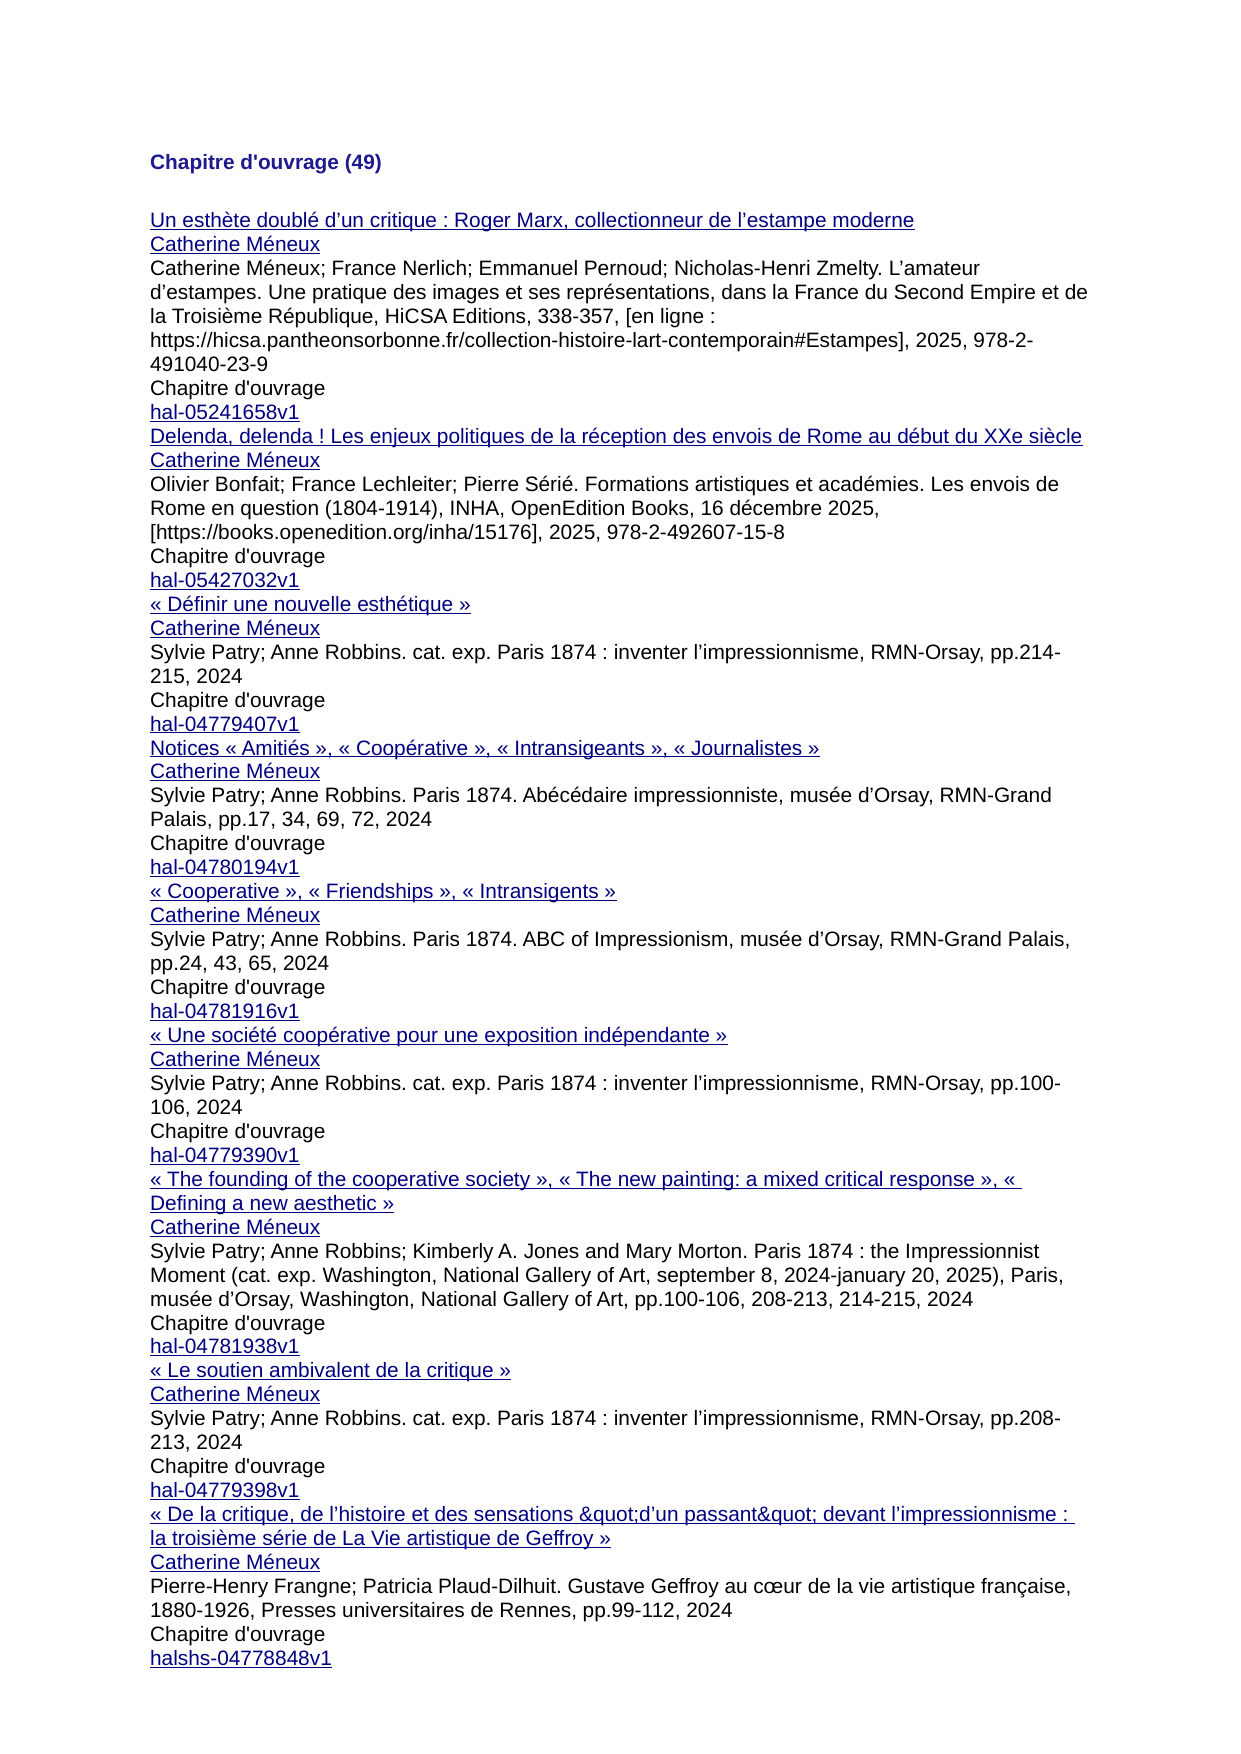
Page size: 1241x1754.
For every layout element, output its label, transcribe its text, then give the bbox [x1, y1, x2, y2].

table_cell Delenda, delenda ! Les enjeux politiques de la réception des envois de Rome au début du XXe siècle Catherine Méneux Olivier Bonfait; France Lechleiter; Pierre Sérié. Formations artistiques et académies. Les envois de Rome en question (1804-1914), INHA, OpenEdition Books, 16 décembre 2025, [https://books.openedition.org/inha/15176], 2025, 978-2-492607-15-8 Chapitre d'ouvrage hal-05427032v1 [150, 424, 1090, 592]
table_cell « Une société coopérative pour une exposition indépendante » Catherine Méneux Sylvie Patry; Anne Robbins. cat. exp. Paris 1874 : inventer l’impressionnisme, RMN-Orsay, pp.100-106, 2024 Chapitre d'ouvrage hal-04779390v1 [150, 1023, 1090, 1167]
table_cell « Le soutien ambivalent de la critique » Catherine Méneux Sylvie Patry; Anne Robbins. cat. exp. Paris 1874 : inventer l’impressionnisme, RMN-Orsay, pp.208-213, 2024 Chapitre d'ouvrage hal-04779398v1 [150, 1358, 1090, 1502]
subtitle Chapitre d'ouvrage (49) [150, 150, 1090, 174]
table_cell « Définir une nouvelle esthétique » Catherine Méneux Sylvie Patry; Anne Robbins. cat. exp. Paris 1874 : inventer l’impressionnisme, RMN-Orsay, pp.214-215, 2024 Chapitre d'ouvrage hal-04779407v1 [150, 592, 1090, 735]
table_cell « Cooperative », « Friendships », « Intransigents » Catherine Méneux Sylvie Patry; Anne Robbins. Paris 1874. ABC of Impressionism, musée d’Orsay, RMN-Grand Palais, pp.24, 43, 65, 2024 Chapitre d'ouvrage hal-04781916v1 [150, 879, 1090, 1023]
table_cell Notices « Amitiés », « Coopérative », « Intransigeants », « Journalistes » Catherine Méneux Sylvie Patry; Anne Robbins. Paris 1874. Abécédaire impressionniste, musée d’Orsay, RMN-Grand Palais, pp.17, 34, 69, 72, 2024 Chapitre d'ouvrage hal-04780194v1 [150, 735, 1090, 879]
table_header Un esthète doublé d’un critique : Roger Marx, collectionneur de l’estampe moderne Catherine Méneux Catherine Méneux; France Nerlich; Emmanuel Pernoud; Nicholas-Henri Zmelty. L’amateur d’estampes. Une pratique des images et ses représentations, dans la France du Second Empire et de la Troisième République, HiCSA Editions, 338-357, [en ligne : https://hicsa.pantheonsorbonne.fr/collection-histoire-lart-contemporain#Estampes], 2025, 978-2-491040-23-9 Chapitre d'ouvrage hal-05241658v1 [150, 208, 1090, 424]
table_cell « De la critique, de l’histoire et des sensations &quot;d’un passant&quot; devant l’impressionnisme : la troisième série de La Vie artistique de Geffroy » Catherine Méneux Pierre-Henry Frangne; Patricia Plaud-Dilhuit. Gustave Geffroy au cœur de la vie artistique française, 1880-1926, Presses universitaires de Rennes, pp.99-112, 2024 Chapitre d'ouvrage halshs-04778848v1 [150, 1502, 1090, 1670]
table_cell « The founding of the cooperative society », « The new painting: a mixed critical response », « Defining a new aesthetic » Catherine Méneux Sylvie Patry; Anne Robbins; Kimberly A. Jones and Mary Morton. Paris 1874 : the Impressionnist Moment (cat. exp. Washington, National Gallery of Art, september 8, 2024-january 20, 2025), Paris, musée d’Orsay, Washington, National Gallery of Art, pp.100-106, 208-213, 214-215, 2024 Chapitre d'ouvrage hal-04781938v1 [150, 1167, 1090, 1358]
